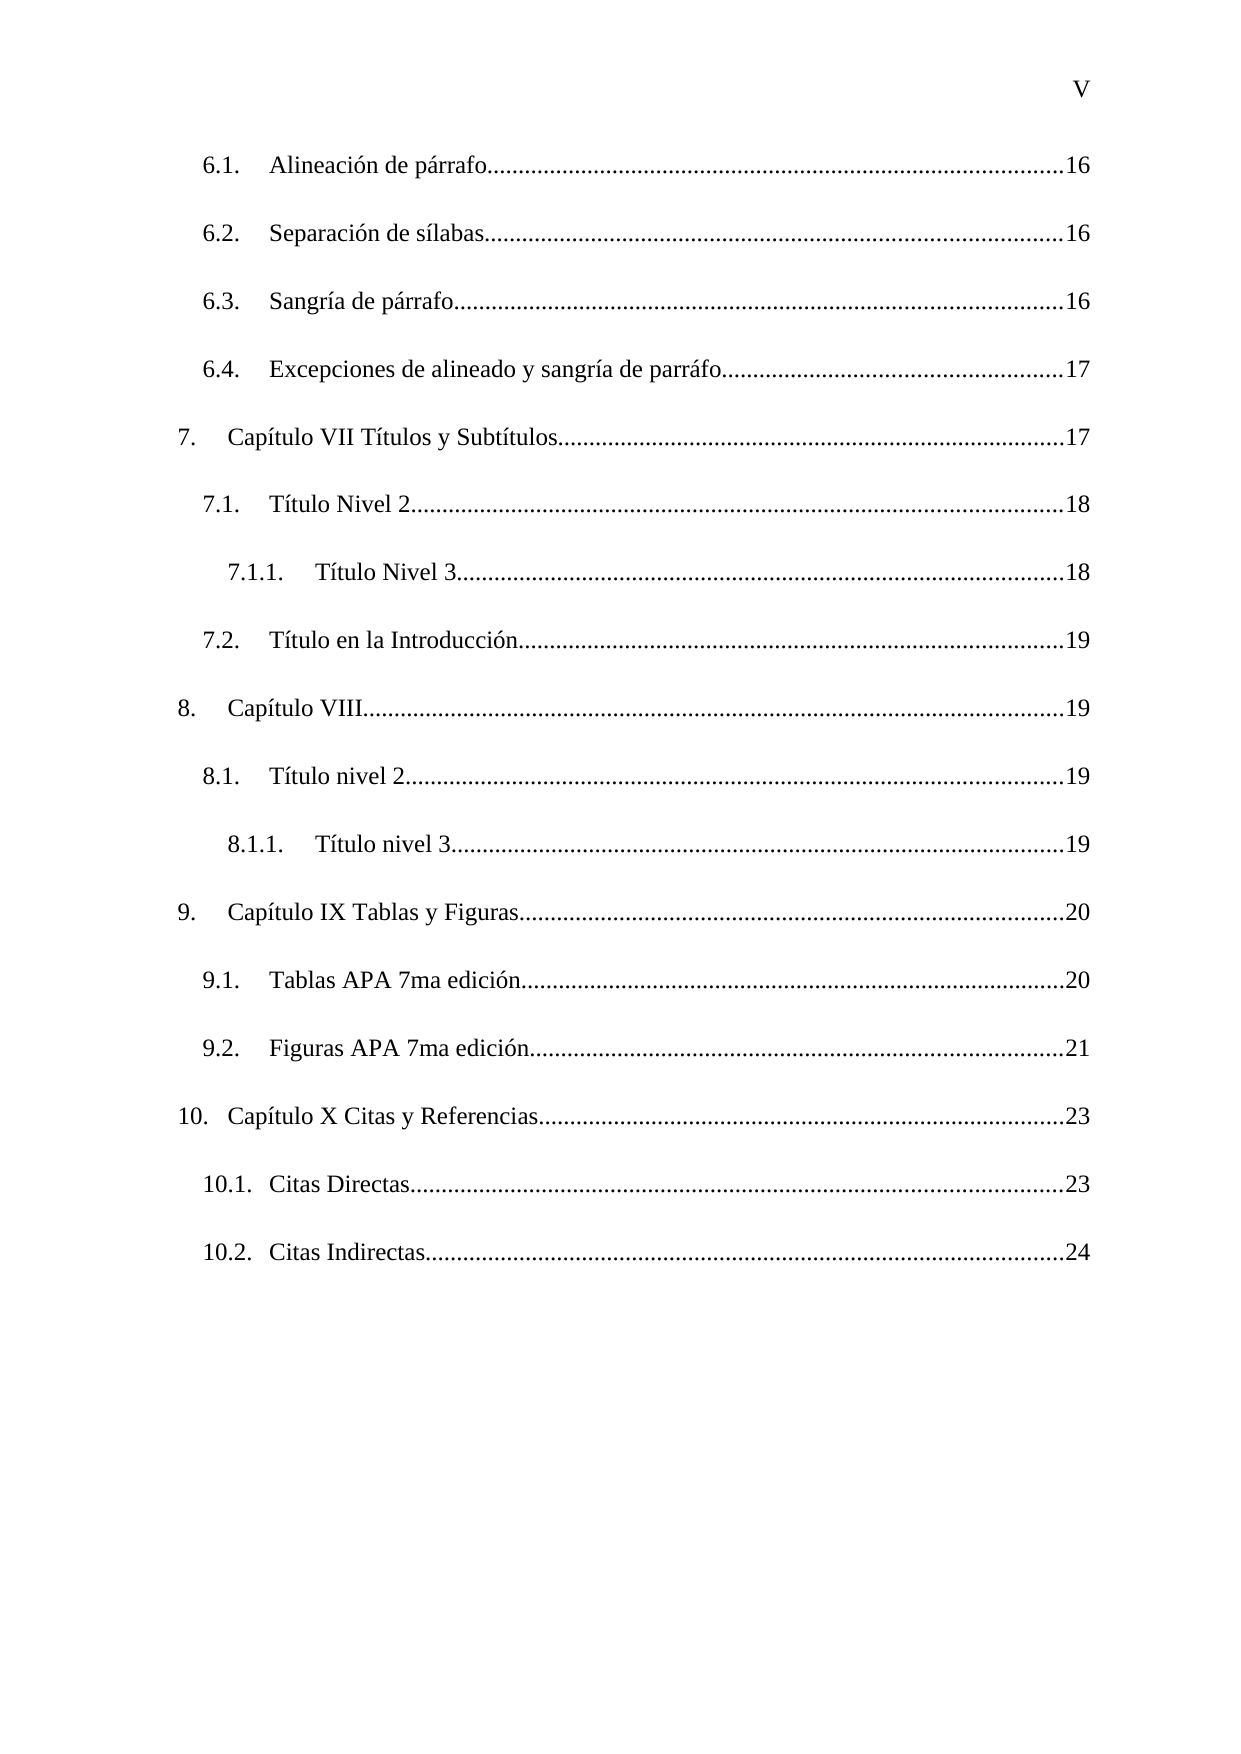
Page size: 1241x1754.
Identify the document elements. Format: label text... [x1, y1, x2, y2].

text 10.2. Citas Indirectas 24 [202, 1237, 1090, 1265]
text 8.1. Título nivel 2 19 [202, 761, 1090, 790]
text 6.2. Separación de sílabas 16 [202, 218, 1090, 247]
text 9.2. Figuras APA 7ma edición 21 [202, 1033, 1090, 1062]
text 6.3. Sangría de párrafo 16 [202, 286, 1090, 314]
text 6.1. Alineación de párrafo 16 [202, 150, 1090, 179]
text 9. Capítulo IX Tablas y Figuras 20 [177, 897, 1090, 926]
text 10. Capítulo X Citas y Referencias 23 [177, 1101, 1090, 1129]
text 6.4. Excepciones de alineado y sangría de parráfo 17 [202, 354, 1090, 382]
text 7.1.1. Título Nivel 3 18 [227, 557, 1090, 586]
text 10.1. Citas Directas 23 [202, 1169, 1090, 1197]
text 9.1. Tablas APA 7ma edición 20 [202, 965, 1090, 994]
text 7.1. Título Nivel 2 18 [202, 489, 1090, 518]
text 7.2. Título en la Introducción 19 [202, 625, 1090, 654]
text 8.1.1. Título nivel 3 19 [227, 829, 1090, 858]
text 7. Capítulo VII Títulos y Subtítulos 17 [177, 422, 1090, 450]
text 8. Capítulo VIII 19 [177, 693, 1090, 722]
